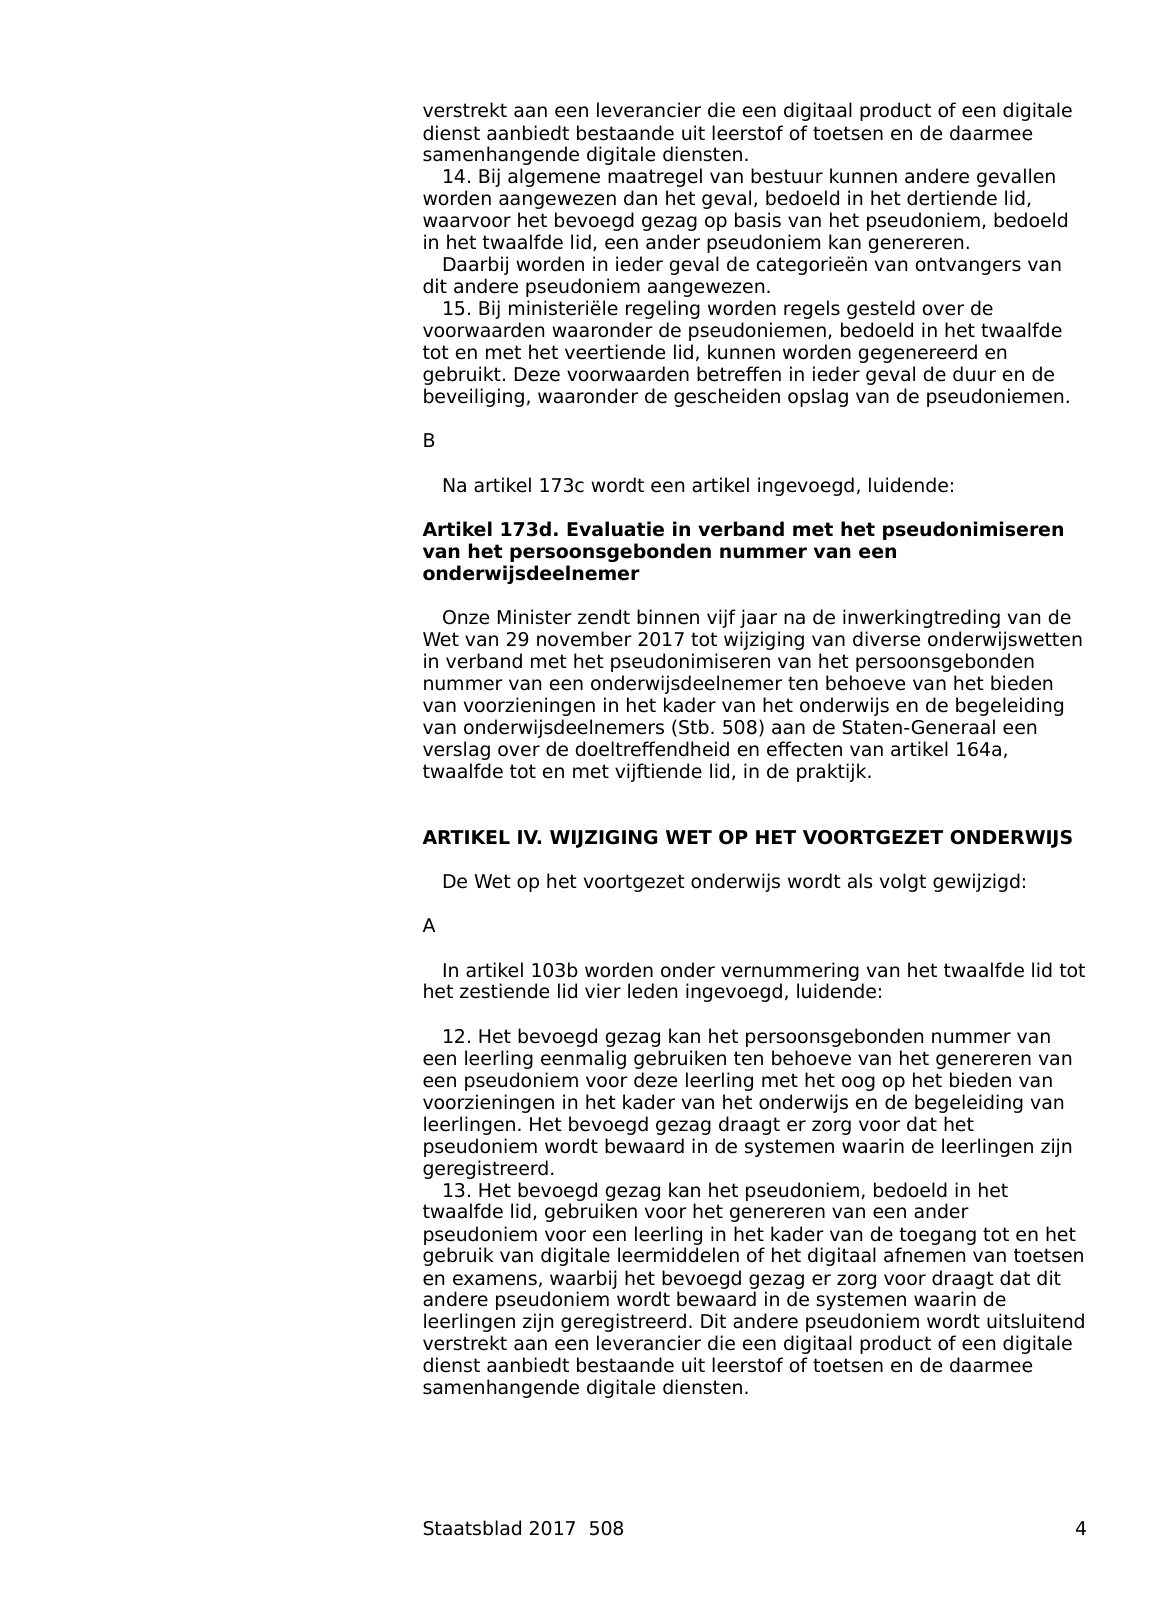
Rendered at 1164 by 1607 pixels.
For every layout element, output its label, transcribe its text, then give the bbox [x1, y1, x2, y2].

text B [422, 430, 1087, 452]
text 14. Bij algemene maatregel van bestuur kunnen andere gevallen worden aangewezen dan het geval, bedoeld in het dertiende lid, waarvoor het bevoegd gezag op basis van het pseudoniem, bedoeld in het twaalfde lid, een ander pseudoniem kan genereren. [422, 166, 1087, 254]
text 15. Bij ministeriële regeling worden regels gesteld over de voorwaarden waaronder de pseudoniemen, bedoeld in het twaalfde tot en met het veertiende lid, kunnen worden gegenereerd en gebruikt. Deze voorwaarden betreffen in ieder geval de duur en de beveiliging, waaronder de gescheiden opslag van de pseudoniemen. [422, 298, 1087, 408]
text 13. Het bevoegd gezag kan het pseudoniem, bedoeld in het twaalfde lid, gebruiken voor het genereren van een ander pseudoniem voor een leerling in het kader van de toegang tot en het gebruik van digitale leermiddelen of het digitaal afnemen van toetsen en examens, waarbij het bevoegd gezag er zorg voor draagt dat dit andere pseudoniem wordt bewaard in de systemen waarin de leerlingen zijn geregistreerd. Dit andere pseudoniem wordt uitsluitend verstrekt aan een leverancier die een digitaal product of een digitale dienst aanbiedt bestaande uit leerstof of toetsen en de daarmee samenhangende digitale diensten. [422, 1179, 1087, 1399]
text Na artikel 173c wordt een artikel ingevoegd, luidende: [422, 474, 1087, 496]
text Daarbij worden in ieder geval de categorieën van ontvangers van dit andere pseudoniem aangewezen. [422, 254, 1087, 298]
subtitle Artikel 173d. Evaluatie in verband met het pseudonimiseren van het persoonsgebonden nummer van een onderwijsdeelnemer [422, 519, 1087, 584]
text A [422, 915, 1087, 937]
text Onze Minister zendt binnen vijf jaar na de inwerkingtreding van de Wet van 29 november 2017 tot wijziging van diverse onderwijswetten in verband met het pseudonimiseren van het persoonsgebonden nummer van een onderwijsdeelnemer ten behoeve van het bieden van voorzieningen in het kader van het onderwijs en de begeleiding van onderwijsdeelnemers (Stb. 508) aan de Staten-Generaal een verslag over de doeltreffendheid en effecten van artikel 164a, twaalfde tot en met vijftiende lid, in de praktijk. [422, 607, 1087, 783]
text verstrekt aan een leverancier die een digitaal product of een digitale dienst aanbiedt bestaande uit leerstof of toetsen en de daarmee samenhangende digitale diensten. [422, 100, 1087, 166]
text 12. Het bevoegd gezag kan het persoonsgebonden nummer van een leerling eenmalig gebruiken ten behoeve van het genereren van een pseudoniem voor deze leerling met het oog op het bieden van voorzieningen in het kader van het onderwijs en de begeleiding van leerlingen. Het bevoegd gezag draagt er zorg voor dat het pseudoniem wordt bewaard in de systemen waarin de leerlingen zijn geregistreerd. [422, 1026, 1087, 1179]
text De Wet op het voortgezet onderwijs wordt als volgt gewijzigd: [422, 871, 1087, 893]
subtitle ARTIKEL IV. WIJZIGING WET OP HET VOORTGEZET ONDERWIJS [422, 827, 1087, 849]
text In artikel 103b worden onder vernummering van het twaalfde lid tot het zestiende lid vier leden ingevoegd, luidende: [422, 959, 1087, 1003]
